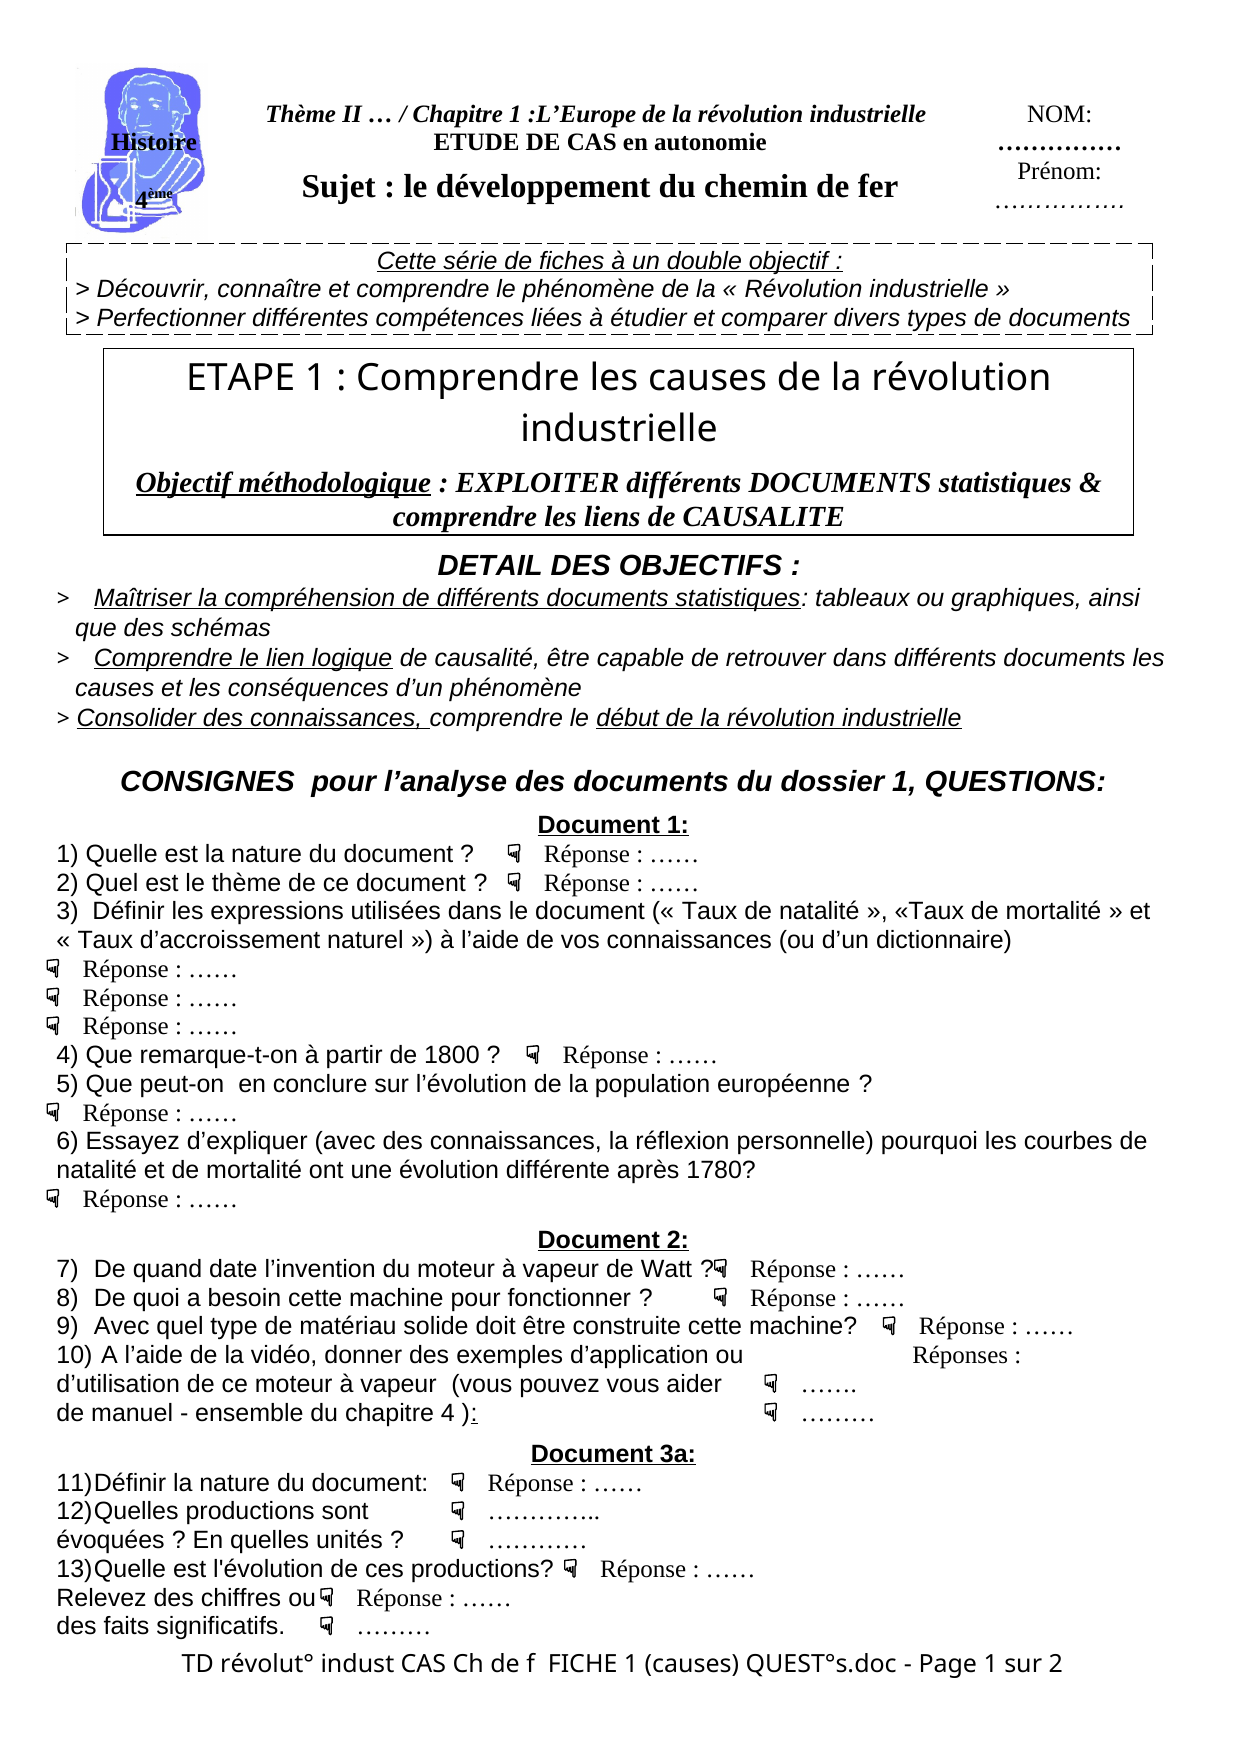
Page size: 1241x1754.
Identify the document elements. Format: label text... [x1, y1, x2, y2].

table_cell Réponse : …… [450, 1468, 1181, 1496]
table_cell Réponse : …… ……… [319, 1583, 1181, 1640]
table_cell Réponse : …… [563, 1554, 1181, 1583]
text > Consolider des connaissances, comprendre le début de la révolution industrielle [56, 702, 1181, 733]
table_cell 1) Quelle est la nature du document ? [45, 839, 506, 868]
table_cell De quand date l’invention du moteur à vapeur de Watt ? [45, 1254, 712, 1283]
table_cell Réponse : …… [45, 1184, 1181, 1213]
table_cell 5) Que peut-on en conclure sur l’évolution de la population européenne ? [45, 1069, 1181, 1098]
table_cell ………….. ………… [450, 1496, 1181, 1554]
table_header NOM: [938, 99, 1181, 118]
table_cell Définir la nature du document: [45, 1468, 450, 1496]
table_cell Réponse : …… [713, 1283, 1181, 1311]
text > Découvrir, connaître et comprendre le phénomène de la « Révolution industrielle » [66, 271, 1153, 300]
table_cell Réponse : …… [506, 868, 1181, 896]
table_header Thème II … / Chapitre 1 :L’Europe de la révolution industrielle [208, 99, 937, 118]
table_cell 4) Que remarque-t-on à partir de 1800 ? [45, 1040, 525, 1069]
text Cette série de fiches à un double objectif : [66, 250, 1153, 271]
table_header CONSIGNES pour l’analyse des documents du dossier 1, QUESTIONS: [45, 764, 1181, 798]
table_cell 2) Quel est le thème de ce document ? [45, 868, 506, 896]
table_cell 3) Définir les expressions utilisées dans le document (« Taux de natalité », «Taux de mortalité » et « Taux d’accroissement naturel ») à l’aide de vos connaissances (ou d’un dictionnaire) [45, 896, 1181, 954]
table_cell Réponse : …… [45, 983, 1181, 1011]
text > Perfectionner différentes compétences liées à étudier et comparer divers types de documents [66, 300, 1153, 335]
text > Comprendre le lien logique de causalité, être capable de retrouver dans différents documents les causes et les conséquences d’un phénomène [56, 642, 1181, 702]
table_cell Quelles productions sont évoquées ? En quelles unités ? [45, 1496, 450, 1554]
table_cell Réponse : …… [45, 954, 1181, 983]
table_cell Document 1: [45, 798, 1181, 839]
table_cell Relevez des chiffres ou des faits significatifs. [45, 1583, 319, 1640]
table_cell Quelle est l'évolution de ces productions? [45, 1554, 562, 1583]
text > Maîtriser la compréhension de différents documents statistiques: tableaux ou graphiques, ainsi que des schémas [56, 582, 1181, 642]
text DETAIL DES OBJECTIFS : [56, 548, 1181, 582]
text Objectif méthodologique : EXPLOITER différents DOCUMENTS statistiques & comprendre les liens de CAUSALITE [104, 462, 1133, 534]
picture [75, 63, 208, 242]
text ETAPE 1 : Comprendre les causes de la révolution industrielle [104, 349, 1133, 453]
table_cell Document 3a: [45, 1426, 1181, 1468]
table_cell Réponses : ……. ……… [763, 1340, 1181, 1426]
table_cell Réponse : …… [525, 1040, 1181, 1069]
table_cell Réponse : …… [881, 1311, 1181, 1340]
table_cell Réponse : …… [713, 1254, 1181, 1283]
table_cell Document 2: [45, 1213, 1181, 1254]
table_cell Avec quel type de matériau solide doit être construite cette machine? [45, 1311, 881, 1340]
table_cell 6) Essayez d’expliquer (avec des connaissances, la réflexion personnelle) pourquoi les courbes de natalité et de mortalité ont une évolution différente après 1780? [45, 1126, 1181, 1184]
table_cell A l’aide de la vidéo, donner des exemples d’application ou d’utilisation de ce moteur à vapeur (vous pouvez vous aider de manuel - ensemble du chapitre 4 ): [45, 1340, 763, 1426]
table_cell Réponse : …… [45, 1011, 1181, 1040]
table_cell Réponse : …… [506, 839, 1181, 868]
table_cell De quoi a besoin cette machine pour fonctionner ? [45, 1283, 712, 1311]
table_cell Réponse : …… [45, 1098, 1181, 1126]
